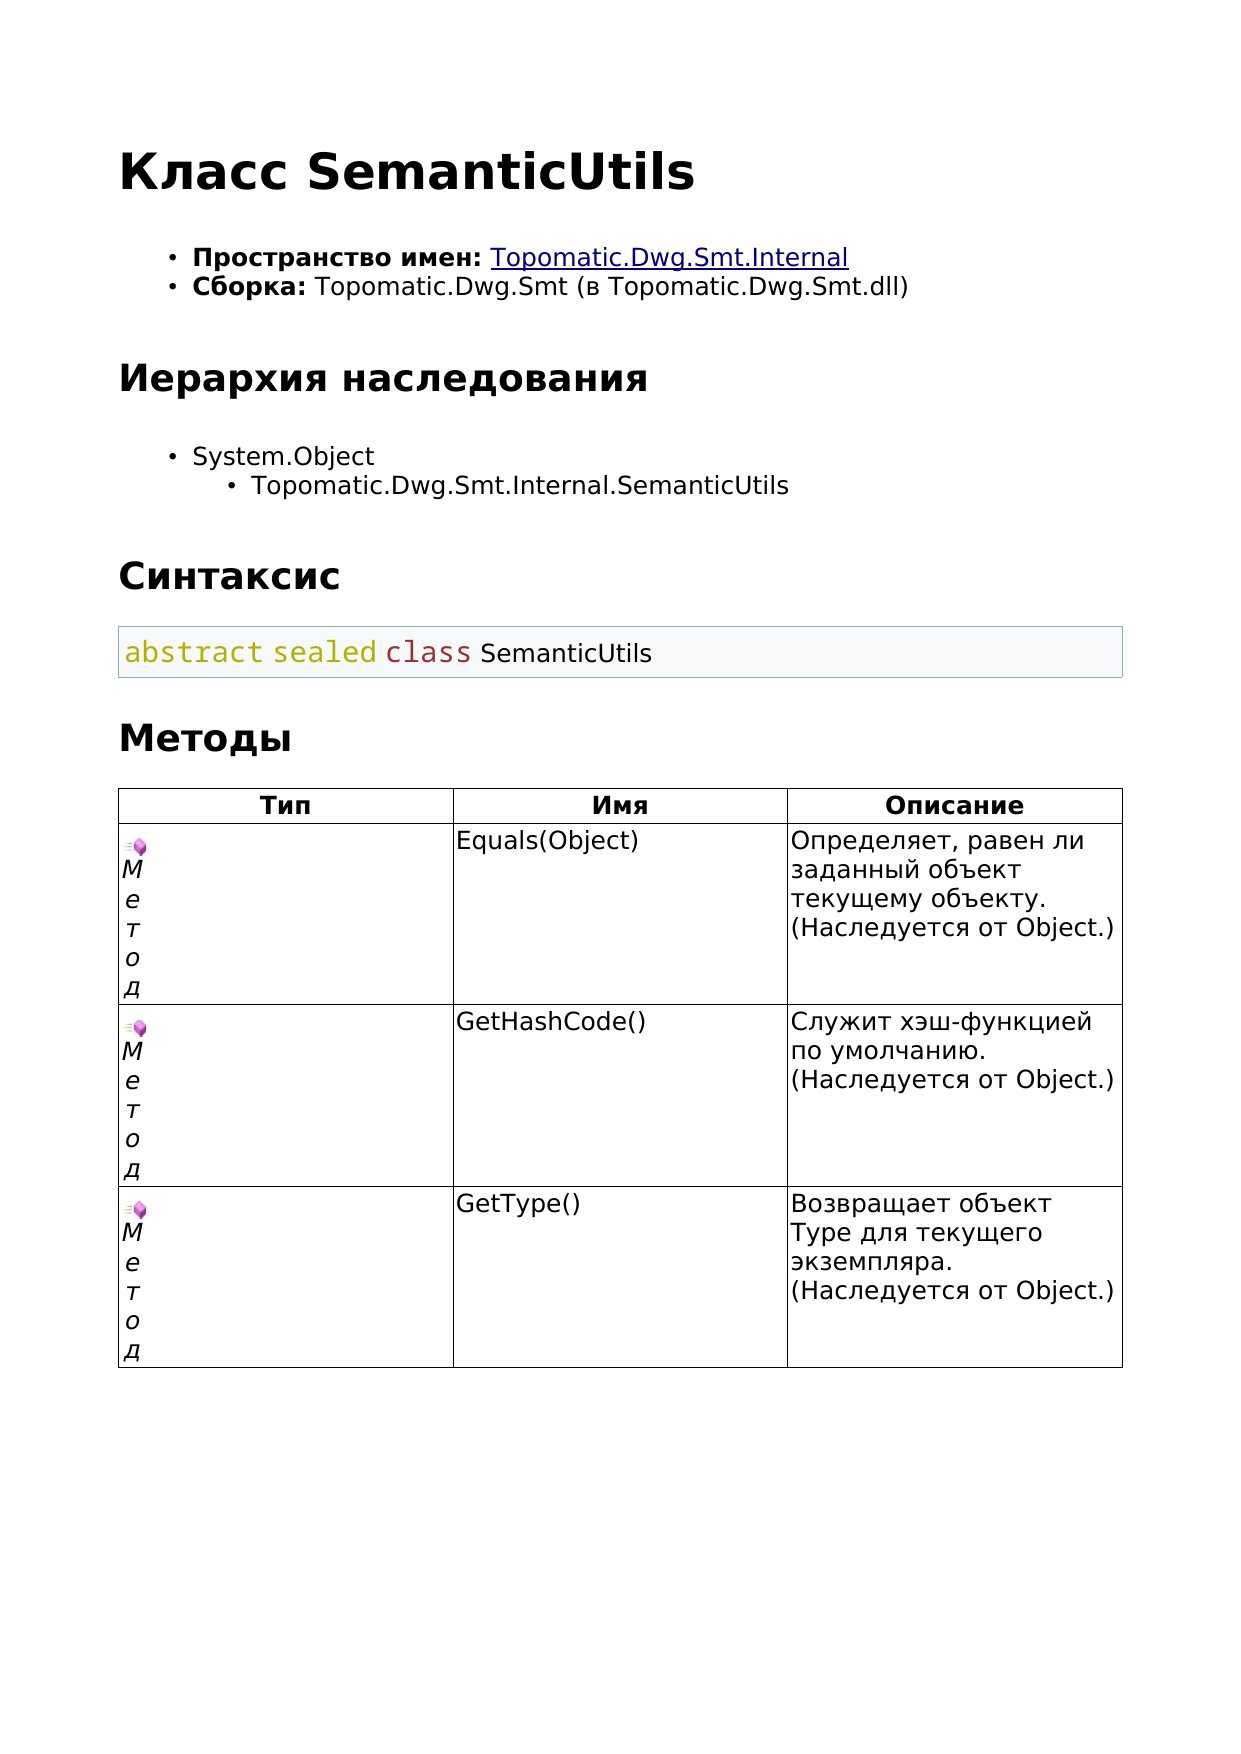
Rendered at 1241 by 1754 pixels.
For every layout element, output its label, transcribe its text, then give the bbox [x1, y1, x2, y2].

subtitle Синтаксис [118, 554, 1122, 598]
table_header abstract sealed class SemanticUtils [119, 627, 1122, 677]
table_header Имя [454, 789, 787, 823]
table_cell GetType() [454, 1187, 787, 1367]
table_cell Служит хэш-функцией по умолчанию. (Наследуется от Object.) [788, 1005, 1122, 1186]
table_cell [119, 824, 453, 1004]
table_cell Определяет, равен ли заданный объект текущему объекту. (Наследуется от Object.) [788, 824, 1122, 1004]
subtitle Класс SemanticUtils [118, 143, 1122, 201]
table_cell [119, 1187, 453, 1367]
picture [121, 1020, 147, 1037]
subtitle Методы [118, 717, 1122, 761]
table_header Описание [788, 789, 1122, 823]
list Сборка: Topomatic.Dwg.Smt (в Topomatic.Dwg.Smt.dll) [177, 272, 1122, 302]
picture [121, 838, 147, 856]
list Пространство имен: Topomatic.Dwg.Smt.Internal [177, 243, 1122, 272]
table_header Тип [119, 789, 453, 823]
table_cell Возвращает объект Type для текущего экземпляра. (Наследуется от Object.) [788, 1187, 1122, 1367]
subtitle Иерархия наследования [118, 356, 1122, 400]
table_cell [119, 1005, 453, 1186]
table_cell Equals(Object) [454, 824, 787, 1004]
table_cell GetHashCode() [454, 1005, 787, 1186]
list System.Object [177, 442, 1122, 471]
picture [121, 1201, 147, 1219]
list Topomatic.Dwg.Smt.Internal.SemanticUtils [236, 471, 1122, 500]
